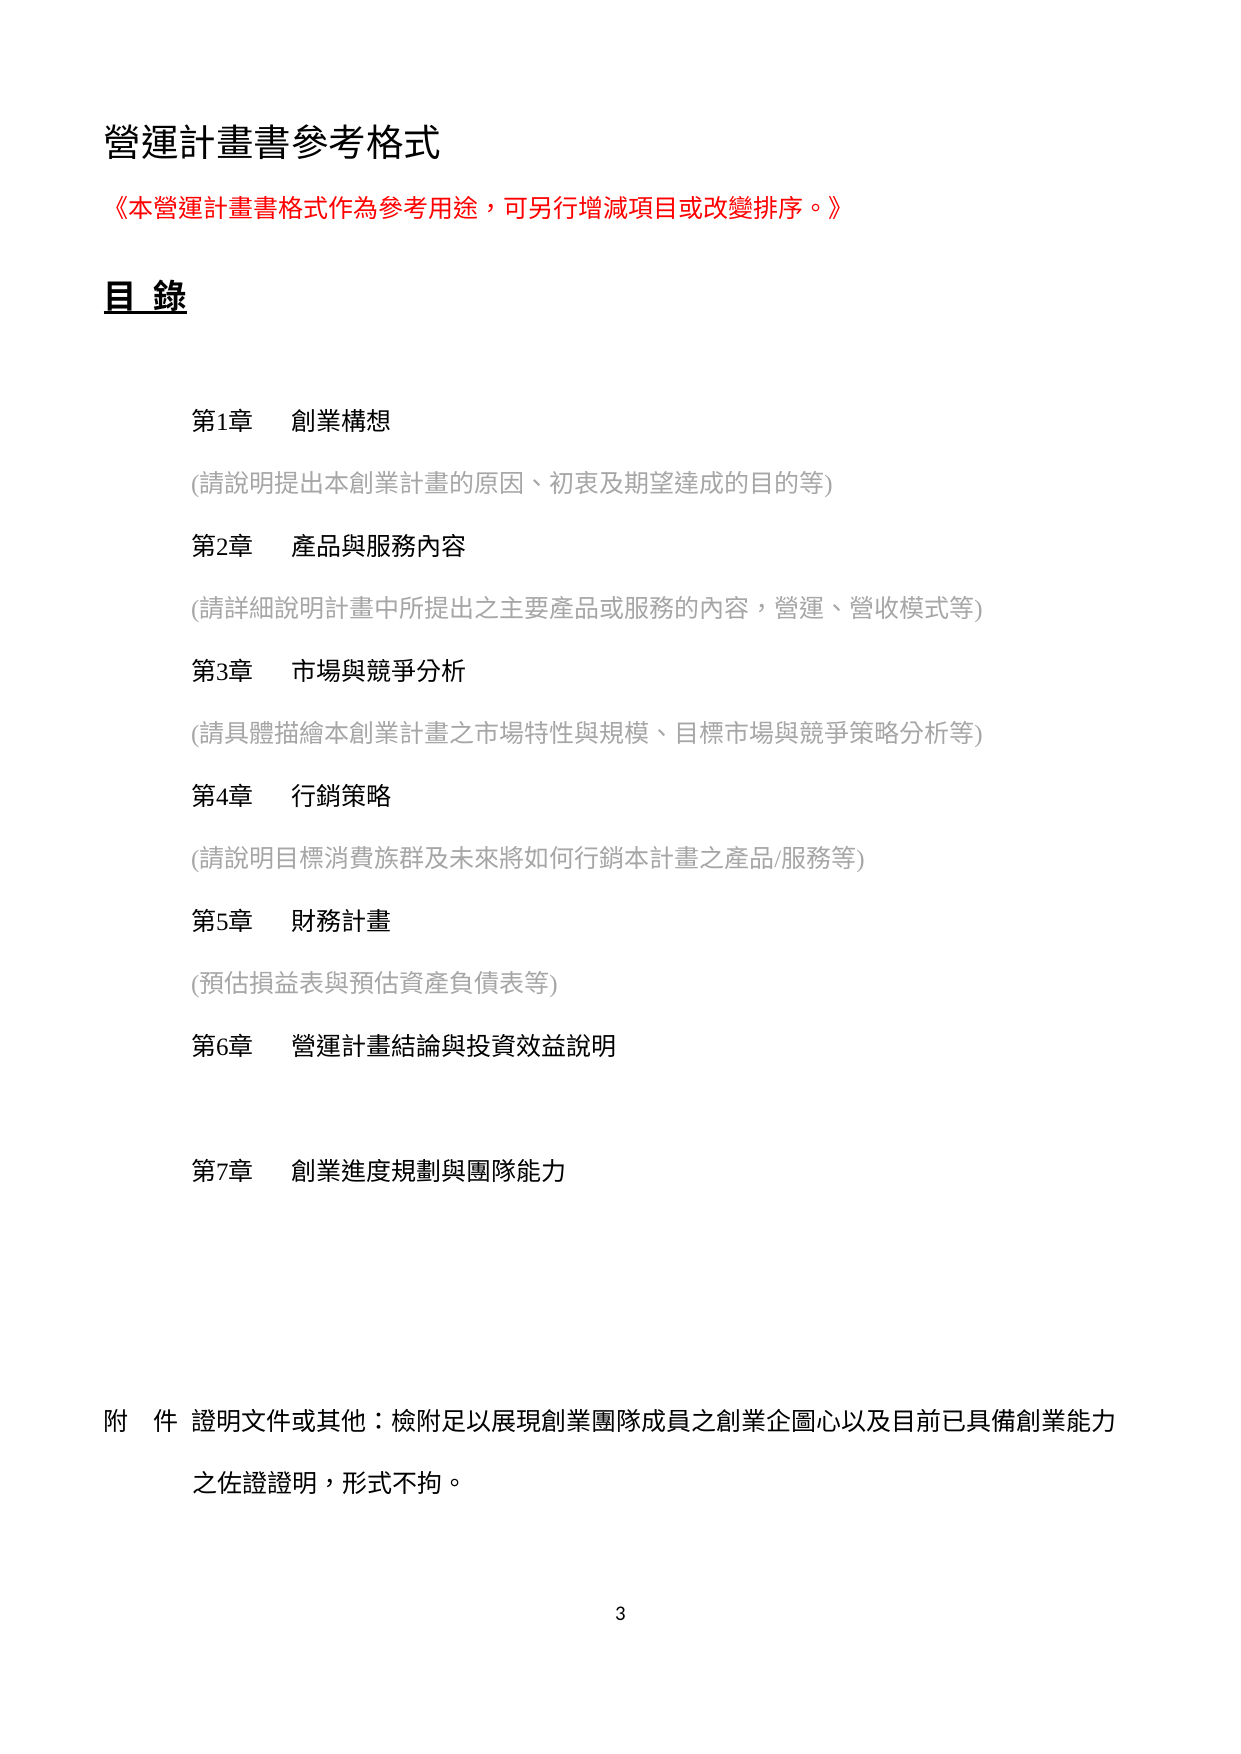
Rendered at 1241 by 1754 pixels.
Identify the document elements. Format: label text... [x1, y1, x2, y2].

list 創業進度規劃與團隊能力 [191, 1127, 1137, 1190]
text (請詳細說明計畫中所提出之主要產品或服務的內容，營運、營收模式等) [191, 565, 1137, 627]
text 附 件 證明文件或其他：檢附足以展現創業團隊成員之創業企圖心以及目前已具備創業能力之佐證證明，形式不拘。 [103, 1377, 1137, 1502]
list 產品與服務內容 [191, 502, 1137, 565]
list 營運計畫結論與投資效益說明 [191, 1002, 1137, 1065]
text (請說明提出本創業計畫的原因、初衷及期望達成的目的等) [191, 440, 1137, 502]
list 創業構想 [191, 377, 1137, 440]
text 營運計畫書參考格式 [103, 98, 1137, 161]
list 市場與競爭分析 [191, 627, 1137, 690]
text (請具體描繪本創業計畫之市場特性與規模、目標市場與競爭策略分析等) [191, 690, 1137, 752]
list 行銷策略 [191, 752, 1137, 815]
text 目 錄 [103, 252, 1137, 315]
text (請說明目標消費族群及未來將如何行銷本計畫之產品/服務等) [191, 815, 1137, 877]
text (預估損益表與預估資產負債表等) [191, 940, 1137, 1002]
text 《本營運計畫書格式作為參考用途，可另行增減項目或改變排序。》 [103, 165, 1137, 227]
list 財務計畫 [191, 877, 1137, 940]
